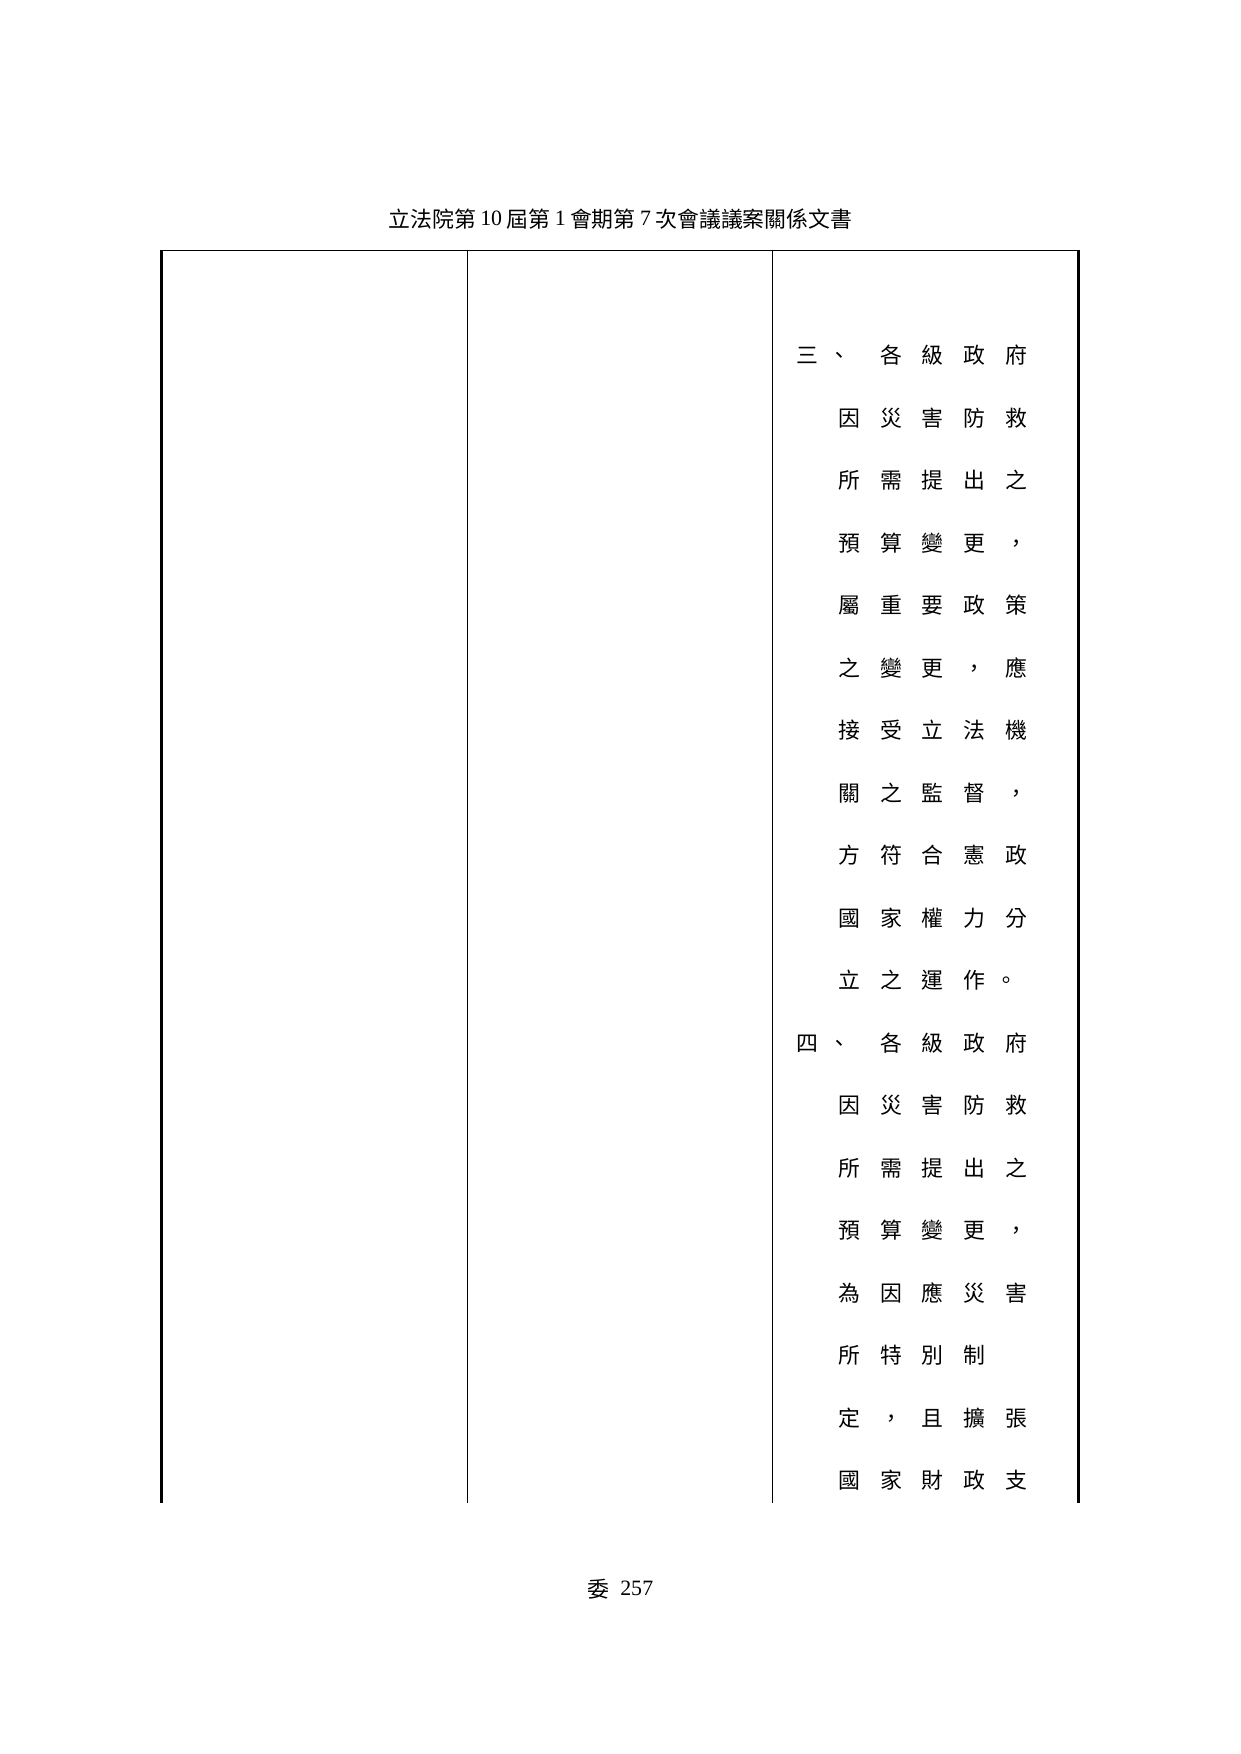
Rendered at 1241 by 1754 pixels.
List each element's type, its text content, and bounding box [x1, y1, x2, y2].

table_cell [163, 251, 467, 1503]
table_cell 三、各級政府因災害防救所需提出之預算變更，屬重要政策之變更，應接受立法機關之監督，方符合憲政國家權力分立之運作。 四、各級政府因災害防救所需提出之預算變更，為因應災害所特別制定，且擴張國家財政支 [773, 251, 1077, 1503]
table_cell [468, 251, 772, 1503]
